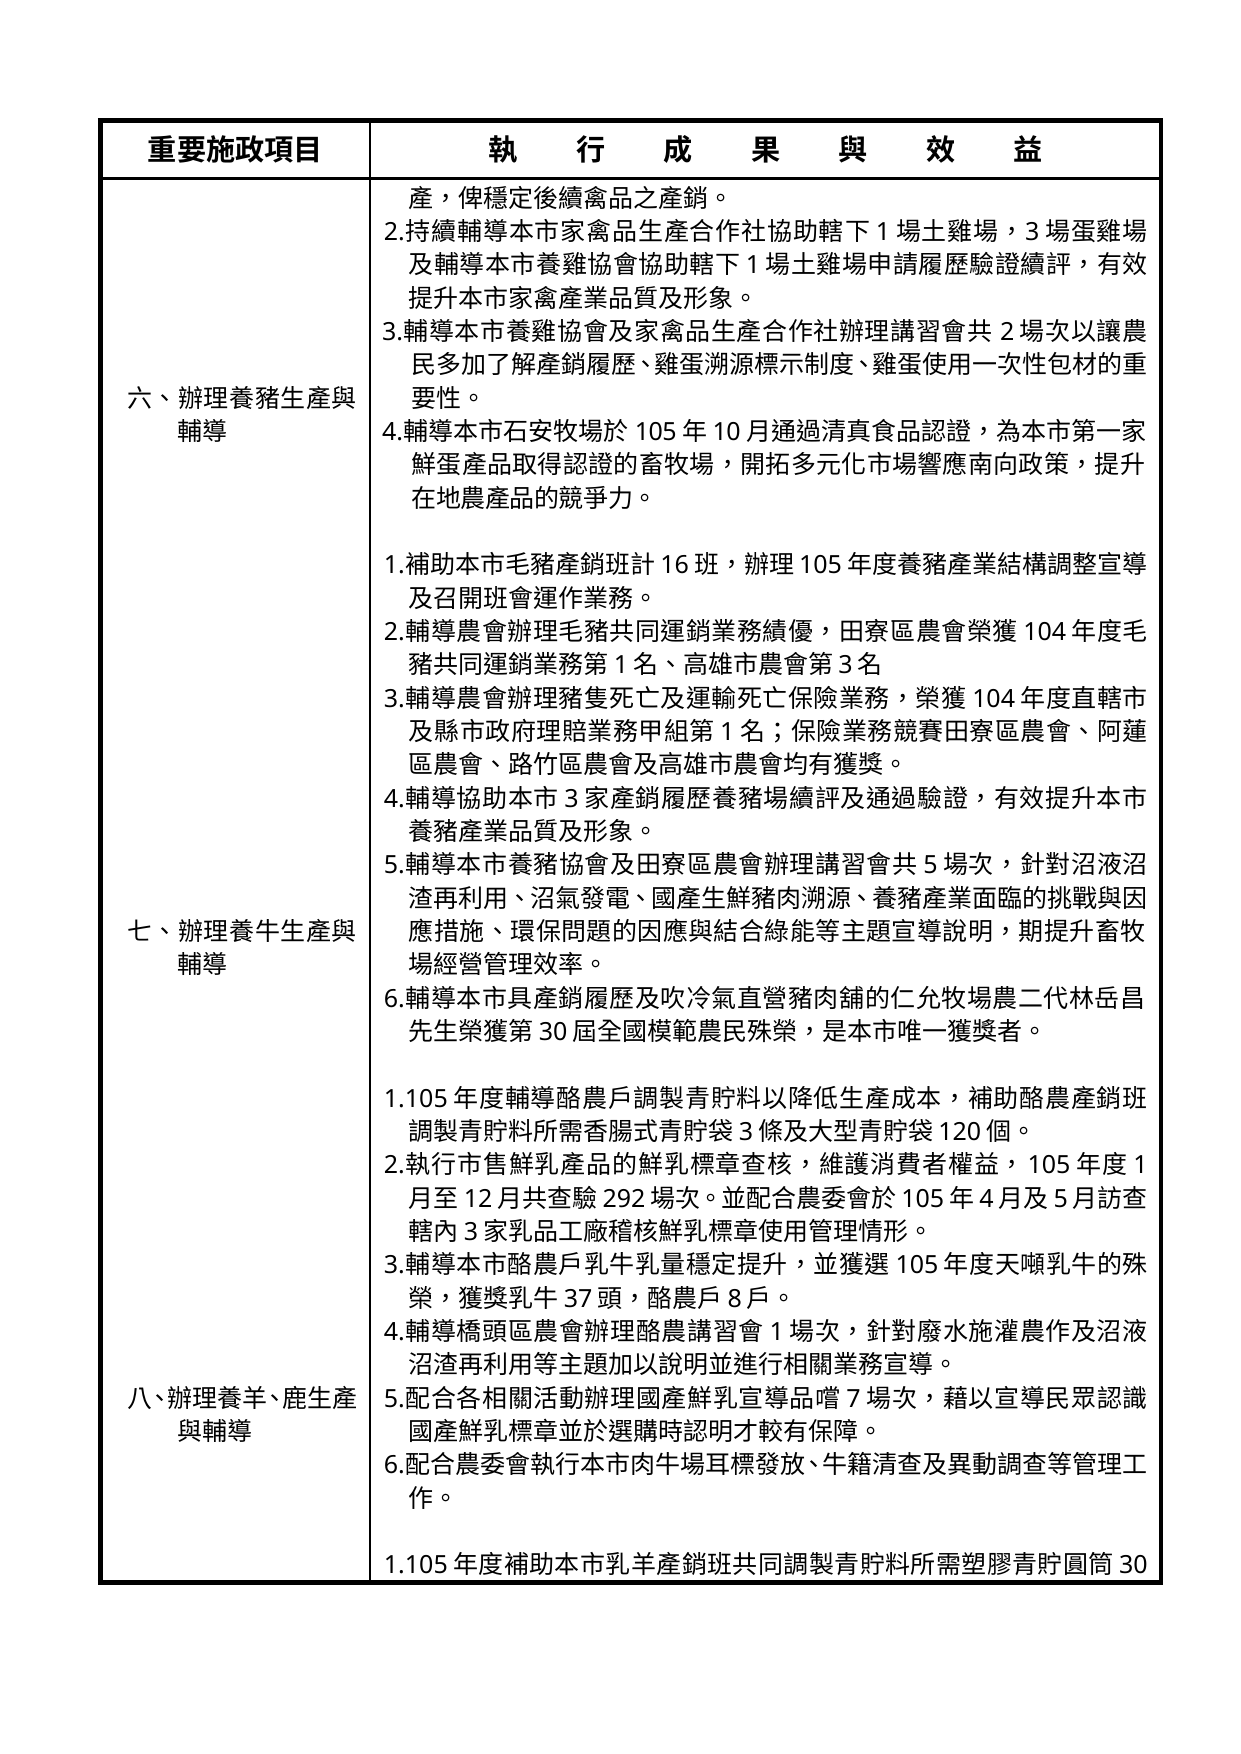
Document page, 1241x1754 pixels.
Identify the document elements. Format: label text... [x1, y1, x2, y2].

table_header 重要施政項目 [103, 123, 369, 177]
table_cell 壹、農產行銷輔導 一、農產運銷 (一)輔導農民團體建立國產水果品牌，實施農產品共同運銷措施，提升運銷效率及市場競爭力。 (二)水果花卉產銷失衡調節業務 (三)農產加工研發建立品牌 (四)建立品牌辦理農產品評鑑 二、開拓農產品行銷通路 貳、農務管理科 一、農業生產管理 二、農地利用管理 參、植物防疫及生態保育 一、植物防疫業務 （一）建構農作物防疫網 (二)推動安全農產品驗證標章 (三)推動健康安全農業 (三)其他 二、生態保育業務 (一)生態維護與管理 (二)辦理珍貴樹木保護 (三)保育類野生動物保育業務 (四)獎勵輔導造林 (五)深水苗圃業務 肆、畜牧行政 一、畜牧場登記與管理 二、養豬頭數調查及畜禽動態調查業務 三、飼料管理與市售畜禽產品標章查核 四、家畜家禽屠宰場輔導與管理 五、辦理家禽生產與輔導 六、辦理養豬生產與輔導 七、辦理養牛生產與輔導 八、辦理養羊、鹿生產與輔導 九、畜牧場污染防治 十、畜產品推廣與輔導 伍、批發市場業務 陸、農村建設與發展 一、推動農村再生，再造富麗農村 二、休閒農業推展 三、農路養護暨改善 柒、農民組織與福利 一、農民組織輔導 (一)健全農會，並強化農會功能 (二)辦理合作事業輔導，強化農業性合作社場功能 (三)積極輔導農業性產銷班運作 二、農民福利及推廣業務 三、提升農業軟實力 四、農業吉祥物高通通行銷推廣 五、高雄農業品牌整合行銷 捌、動物防疫及保護 一、動物疾病檢驗 (一)辦理動物（家畜、家禽與水產動物）疾病之檢驗、鑑定及防疫輔導 二、獸醫行政管理 (一)維護動物用藥品安全及保障合法業者權益 (二)畜產品藥物殘留檢測監控 (三)獸醫師管理 三、動物防疫 (一)偶蹄類動物疫病防治工作 (二)結核病及布氏桿菌病清除工作 (三)建立動物疾病預警機制，持續進行採樣及血清抗體檢測監控 (四)狂犬病防治工作 (五)辦理防疫宣導講習 四、動物保護 (一)動物保護宣導教育活動 (二)動物保護稽查及民眾案件之處理 (三)推動犬貓絕育工作 (四)加強寵物源頭管理 五、動物收容管理 (一)流浪犬(貓)捕捉與處理 (二)流浪犬(貓)認領養 (三)其他 [103, 180, 369, 1580]
table_header 執 行 成 果 與 效 益 [371, 123, 1159, 177]
table_cell 1.輔導轄內農民團體（農會、合作社場）辦理蔬菜、水果共同運銷，供應國內果菜批發市場，提升市場佔有率，推動水果共選共計增加運銷效率，使其達運銷經濟規模降低運銷成本。本市各農民團體105年1-12月水果共同運銷供應量22,905.8公噸，蔬菜共同運銷供應量10,566.7公噸。 2.協助農民團體辦理蔬果共同運銷，除辦理產銷講習及觀摩外，另補助農民團體購置選別、分級設備、輸送設備、包裝設備、預冷設備及加工設備等，以及補助興建GLOBAL GAP集貨包裝廠等，以提高本市農產品共同運銷品質，提高市場拍賣價格，增加農民收益。農業局積極爭取中央補助轄內農民團體運銷之集貨場防蟲圍網、組合式冷藏庫(香蕉催熟設施)、封箱機、加工設備、預冷設備、包裝設備選果機等相關設備，以改善運銷機能強化運銷效率，共向農糧署爭取補助8,284千元。 3.輔導燕巢農會-燕之巢台灣蜜棗、燕之巢芭樂；六龜農會－南果美眉黑鑽石蓮霧；大樹農會-玉荷包禮盒；美濃農會-美濃白玉老蘿蔔；內門農會-羅漢門龍眼蜂蜜等5間農會優質農產品，獲選2017年台灣農漁會百大精品殊榮。 1.甲仙地區農會與六龜區農會辦理「竿採青梅廠農合作」計畫，105年青梅產期間六龜區農會以保證價格每公斤25至27元收購青梅共 39.5公噸，甲仙地區農會配和廠方分級模式以每公斤23元收購86公噸供貨給加工廠，農會辦理廠農合作能有效維持青梅價格，穩定青梅產銷，降低販運商剝削，維護農民收益。 2.為了穩定破布子產銷、提升本市破布子競爭力，透過內門區農會輔導農民改變舊有供貨形式，由產地農民將破布子進行清洗、剝除後之粒裝方式交貨，獎勵參與農民每台斤2元。預計獎勵收購粒裝破布子約200,000台斤(約120,000公斤)，執行期間為公告日起至104年7月20日止，本計畫共獎勵15,488台斤(約9,293公斤)。 3.為獎勵火鶴花外銷，訂定「拓展高雄市火鶴花國外市場輸銷要點」，於105年4月起至11月期間，高雄市自營耕作生產火鶴切花外銷至日本以外之海外市場者，補助火鶴花每支新台幣2元 (1元補助農民包裝集運費，1元協助貿易商國外促銷費用) 。105年度補助支數共189,264支。 輔導內門區農會辦理綜合禮盒與龍眼乾包裝禮盒，外包裝整體規劃設計，改善產品包裝設計，提高加工品價值，作為地方特色伴手禮，建立農會品牌形象，以開拓行銷通路。105年協助本轄內門區、阿蓮區、甲仙地區農會、一鳴生技農園，取得清真食品認證，共計22項產品，並於105年12月7日假高雄市政府鳳山行政中心盛大舉辦「清真食品認證說明會」及「高雄地區清真農漁產品業者教育訓練」，說明清真食品認證的相關資訊，加強業者對產製清真食品相關規定之認知，達到推廣清真食品認證，提升清真食品品質，以提升高雄農產品的競爭力。 辦理「105年高雄市國產龍眼蜂蜜評鑑」，經召開籌備會議、受理報名、採樣封簽、送檢初評、複評等作業，依蜂蜜國家標準(CNS)及評鑑小組嚴格檢驗，計有岡山、阿蓮、田寮、橋頭、大樹、內門、杉林7區養蜂產銷班班員共37人獲獎，特等獎9名，頭等獎28名，成績斐然！105年度獲獎評鑑蜜共20,124瓶(特等獎4,680瓶，頭等獎15,444瓶)，經由通過HACCP及ISO22000國際雙認證之阿蓮區農會食品工廠，進行監督分裝後上市，以高雄市評鑑蜜品牌搭配大崗山龍眼蜂蜜文化節活動行銷。 1.協助那瑪夏區公所辦理「2016那瑪夏水蜜桃千人路跑活動計畫」，於5月21日假那瑪夏國中舉行並提供最甜、最爽口的在地優質水蜜桃供大家品嘗，以建立「南台灣水蜜桃之王」的品牌意象。 2.輔導田寮區農會辦理「2016高雄市大崗山龍眼蜂蜜文化節」活動，由高雄市政府陳菊市長偕同田寮區農會鄭瑞德總幹事揭開序幕，邀請高雄市及全台民眾於105年13、14、20、21日一同感受高雄黃金山蜜的蜂富熱情！今年首度結合高雄農業精靈高通通，製作卡哇伊的高通通蜜蜂獎座，由陳菊市長在開幕式中頒獎給獲獎蜂農。受頒「高通通蜂蜜評鑑得獎獎座」的蜂農們，都迫不及待地將高通通獎盃放在展售攤位上最好的位置上展示，讓高通通襯托出評鑑蜜的濃、純、香。 3.聯合本府原住民事務委員會辦理「高雄原味輕旅行-真愛玉見你‧千人喜愛玉」，於10月15日假台北市花博公園圓山廣場-花海廣場舉辦，現場除了擴大舉辦「千人洗愛玉活動」，並有農特產品展售，吸引人潮駐足品嚐採買原民區的各式農特產品及手工藝品。 4.都會區農特產品行銷工作 設置高雄物產館蓮潭旗艦店、高雄物產館高雄郵局店及高雄物產館台中店，並以高雄物產館蓮潭旗艦店為營運中心、高雄物產館高雄郵局店為配送中心，高雄物產館台中店為外縣市指標通路據點，未來評估台北市、新北市拓展銷售據點之可能性。讓本市農漁產品朝向精緻化、專業化、品牌化行銷模式經營，並運用蓮池潭觀光景點之優勢，打造大高雄優良農產之行銷據點。105年全年度於高雄物產館辦理一系列媒體宣傳行銷活動，加強消費者對物產館印象與對農產品的認同，105年度高雄物產館蓮潭旗艦店、高雄物產館高雄郵局店及高雄物產館台中店累計總體營業額已逾1億元。 105年度高雄物產館各館營業額如下： 5.高雄物產館網路商城及蓮池潭高雄物產館虛實整合服務平台 (1)蓮潭館、郵局、高鐵高雄物產館虛實整合服務平台建置，包含農產品展售服務、智慧型餐飲管理服務、廚藝及DIY教室管理服務、員工資料管理、會員資料管理及會員卡製作。 (2)網路高雄物產館臉書粉絲團維護及管理。 6.推廣高雄在地食材，結合學校及消費者辦理食育計畫 (1)農業局推動在地食材計畫已邁入第5年，105年辦理5場小小廚師料理營，特別邀請本市綠色友善餐廳主廚來教導學童簡單料理（從開胃菜、沙拉、甜點、主食到湯品），讓學童親自從洗切、採買、烹煮到擺盤等一系列學習，更能認識高雄在地食材特性，進而改變飲食習慣。 (2)農業局自100年開始招募本市餐廳業者加入綠色友善餐廳行列，105年度共有46間餐廳通過綠色友善餐廳評鑑。為能行銷綠色友善餐廳品牌，讓更多業者及民眾認識綠色友善餐廳，105年為擴大宣傳效益於高雄巨蛋國際旅展期間，共發行總價30萬元之綠色友善餐廳商品優惠抵用券，面額為新台幣100元/張，1,000元/本，共計300本。在今年度完成高雄綠色友善餐廳電子地圖，網站內容主要為介紹本市綠色友善餐廳，包含所在位置、店家資訊等。 7.推動健康有機農業 有機農糧產品及加工品檢查及檢驗： 為保障有機農糧（加工）產品消費者權益，維護有機農糧（加工） 產品之可信賴度，經年辦理轄內有機農糧（加工）產品市售或田間檢查，105年共抽檢531件有機農糧（加工）產品，涵括農藥殘留檢驗、食品添加物檢驗及產品標示檢查。 8.農產品進軍國際，拓展外銷通路 （1）農產品海外行銷： 105年度果品外銷統計：105年外銷數量統計合計為3,792公噸，以番石榴(1,382公噸)為最大宗，其餘為香蕉 (626公噸)、荔枝(75公噸)、鳳梨(1083公噸)、棗果(85公噸)、蓮霧(351公噸)、木瓜(117公噸)、紅龍果(46公噸)及其它(24公噸)，主要外銷至日本、大陸、香港、新加坡、加拿大、中東等地區。 105年度花卉外銷統計：1-12月外銷花卉量共計2,500,000枝火鶴花，主要外銷國為日本、大陸及香港。 於2月赴中東杜拜、阿曼及巴林舉行高雄農產品拓銷，二度遠征中東市場，邀集中東當地買主與媒體朋友，一起到活動會場品嚐來自台灣高雄的頂級水果。於巴林首都麥納瑪之高檔阿拉伯超市Al Jazira及家樂福、阿曼首都馬斯開特的家樂福及杜拜批發市場舉行試吃行銷，不僅讓每位來採買的消費者及買家吃到來自高雄的蜜棗、芭樂以及紅龍果，高雄水果的美味多汁讓品嚐的中東民眾讚不絕口，個個豎起大拇指說讚。高雄番石榴採船運將以貨櫃方式進入杜拜果菜批發市場，巴林市場則以空運方式穩定供貨。本次拓銷活動將高雄首選農產品打入頂級物流市場，深受當地喜愛，成功建立起雙邊貿易平台。 7月29日至8月7日赴加拿大辦理農產品拓銷活動，持續於去年合作超市Fresh Street Market、IGA 辦理農產品試吃，另本年度開拓之合作超市-Foody World鋪貨及辦理農產品試吃品嚐。又本市「高雄首選」精品首次於多倫多超市鋪貨(Foody Mart及Perfect Supermarket)，拓銷品項有番石榴、金煌芒果及紅龍果，其中金煌芒果和紅龍果以空運至加拿大。 105年適逢高雄市與韓國釜山市締結姊妹市50週年，由陳 菊市長率領市府各單位，包括秘書處、教育局、觀光局、海洋局、經發局及農業局等人員，籌組高雄市政府代表團，於本(2016)年10月30日至11月2日赴釜山舉辦「高雄與釜山半世紀姊妹市紀念活動」，與釜山各界交流城市發展的經驗與願景。此外，並於11月1日舉辦「高雄釜山50+─農漁觀光物產暨會展推廣會」，聯合高雄市政府海洋局、觀光局、經發局及農業局等單位，與釜山產業界人士交流，行銷推廣高雄的人文、物產、觀光及會展等產業。 （2）國際食品展業務 2016年東京國際食品展：於3月8-11日前往日本東京幕張參加東京國際食品展，共承租8個攤位，率領保證責任高雄市家緣農產品生產合作社(桑葚製品)、一鳴生技農園(神秘果製品)、福記冷凍食品(股)公司(鐵蛋、滷味)、高雄市那瑪夏區茶產銷班第一班青山茶業（八功夫紅茶、熟香金萱茶）、高雄市農會（舊北蕉香蕉、台農17號金鑽鳳梨）、允偉興業股份有限公司（冷凍鯛魚片、冷凍鱸魚片）等6家廠商，現場訂單約新台幣3,000萬元，後續訂單約8,000萬元。 2016年新加坡國際食品展: 於4月12日至4月15日參加展覽，農業局邀請型農、農民團體及友善企業－一鳴生技農園(神秘果系列商品)、福記冷凍食品股份有限公司(蛋加工品)、保證責任高雄市大樹區蜂產品運銷合作社(蜂蜜產品)共同組團”高雄物產館”，4日現場洽談金額約 1,600萬元，後續效益達4,000萬元。 2016年上海國際食品展：2016年上海國際食品展：自2011年起共4年參加「上海秋季國際食品展」逐年累積中國大陸各地貿易商、經銷商等對本市「高雄首選」精品品牌形象的認同。惟囿於前開食品展辦理時間為每年11月上旬，觀展之專業買主僅限於農曆年節或當年度的採購，鑑於中國大陸華北地區因氣候及風土條件條件異於高雄市，高雄市生產之熱帶水果及其加工品需求量大，前景具優勢，爰此，為有效擴大參展效益，2015年首次報名參加「第16屆中國國際食品飲料展（SIAL China 2015）」，期以開拓中國大陸潛在市場。 高雄市政府農業局率領轄內7家農民團體企業代表，前往上海新國際博覽中心，參加105年5月5日至5月7日為期3天的亞洲最大創新食品展－第17屆中國國際食品飲料展，共承租8個攤位。本屆參展成果豐碩，廣獲國際買家及大陸上海地區的熱烈洽詢，預估現場接單超過4000萬元，後續商機效益上看6、7000萬元，預估較去年成長1倍，再一次成功的將高雄首選的優質農特產品行銷國際。 2016台北國際食品展覽會：為開拓農特產品行銷通路，向 外貿協會承租20個攤位，於6月22-26日假南港展覽館舉辦，農業局率本市農民團體及在地友善企業等計18家參展，共同行銷推廣本市農特產，參展產品除本市代表性水果有鳳梨、珍珠芭樂、木瓜、火龍果等，還有其他相關農特產加工品，如美濃147米、甲仙梅製品、永安花生、大崗山龍眼蜂蜜、大寮紅豆系列產品、內門龍鳳酥、田寮鹹豬肉、鳳梨酥各類果汁、各類果醋及各類果乾等，產品內容相當豐富。參展產品頗受廠商與買家歡迎，創造接單效益約1,805萬元 2016年高雄國際食品展：於10月27-30日假高雄展覽館舉行，農業局承租20攤位，邀集本市187家農民團體及友善企業，共同行銷本市農特產及加工品，參展產品除本市代表性水果鳳梨、火龍果等農產品外，另有相關農特產加工品，如美濃147米、甲仙梅製品、大崗山龍眼蜂蜜、大寮紅豆系列產品、內門龍鳳酥、田寮鹹豬肉、大樹金鑽鳳梨冰棒、阿蓮蜜棗乾、各類果乾、各類芽菜、玉荷包香腸、那瑪夏區青山茶葉及咖啡飲品等，以及今年新參展之加州果菜運銷合作社之有機及履歷蔬果，參展項目豐富多元，吸引眾多國內外買家，創造接單效益約1,507萬元。 1.調整耕作制度活化農地計畫 為配合農糧署活化休耕農地利用，除加強輔導農民契作具進口替代之穀類及雜糧等作物，並規劃適合本市具競爭力的短期農作物地區性特產計48項。本市105年休耕地活化種植地區性特產及轉契作面積達2,820公頃。 2.活化農地景觀作物專區計畫 配合農曆春節於美濃區、杉林區、六龜區規劃冬裡作花海55公頃，另規劃橋頭區2期作景觀作物專區14公頃，有效帶動觀光人潮、增加地方休閒產業及農產品行銷收益。 3.有機農糧產品田間抽檢業務 105年度共完成田間抽檢34件，有效落實有機農業生產源頭管理。 4.農作物污染監測管制及損害查處業務 105年度共辦理農作物抽檢計31件，維護農產品生產安全與消費者食安權益。 5.辦理鳳梨加工契作獎勵計畫 協助農民開拓新型態契作行銷方式，積極與本市在地知名食品商洽談契作事宜，105年底契作達263公噸，有效穩定農民收益。 6.推動優良農地整合加值利用計畫 為維護優良農地資源，發展優勢產業，輔導美濃區農會成立雜糧及蔬菜農產業專區1,400公頃、輔導燕巢農會成立棗及番石榴農產業專區103公頃，藉由建立農業經營專區成為核心產業的安全生產基地，擴大經營規模及調整人力結構，跨領域整合創造產業與品牌行銷的加值效益。 7.輔導美濃區農會辦理2016美濃好豆季產銷調節計畫 辦理好豆產業文化產銷調節計畫，讓民眾及企業採毛豆體驗活動，透過股東會認股方式，吸引近萬名遊客參加，不僅將好豆打造為美濃裡作特產，也活絡旗美地區的觀光產業。 8.配合杉林區瓜瓜節辦理收瓜杉林饗樂趣農事體驗計畫 輔導杉林區農會辦理一日農夫農事體驗計畫，共辦理3場次，以瓜瓜節為活動主軸，結合永齡有機農場、真福山等知名地景，帶動在地農村休閒觀光產業，提升農業整體產值。 9.舉辦105年「金鑽鳳梨、玉荷包荔枝品質及果園評鑑」競賽 為建立農民友善栽培管理的觀念，由各區農會推薦參賽，金鑽鳳梨40組及玉荷包荔枝40組共計80組報名參加，藉競賽方式將高雄市優質金鑽鳳梨、玉荷包荔枝推廣給消費者，以創造市場品牌口碑，穩定農民收益，並讓消費者能更加「健康、安全、安心」，達到消費者、生產者及環境永續三贏的目標。 10.輔導大寮區農會參加105年全國名米產地冠軍賽 105年全國名米產地冠軍賽結合品種與產地的概念，在經過激烈的鄉鎮級初賽、全國決賽，最後大寮區農會由全國14縣市、56個鄉鎮、63個隊伍中脫穎而出，以香米組「高雄147號」及非香米組「高雄145號」榮獲冠軍，再度為高雄生產的優質米掛上金招牌。 11.輔導辦理美濃橙蜜香番茄行銷推廣計畫 (1)透過評鑑競賽建立橙蜜香番茄品質分類及標準，鼓勵農友用心種植，增進消費者信心，擴大橙蜜香番茄知名度，塑造在地番茄品牌。 (2)橙蜜香多元行銷計畫結合美濃農村冬季裡作農產多樣性，搭配景觀作物花海，以帶動地方農產業觀光人潮。 12.輔導成立中崎有機農業專區及永齡杉林有機農業園區 為加速本市有機農業發展，輔導成立有機農業專區，於橋頭設置「中崎有機農業專區」面積31.65公頃、美濃及杉林設置「有機示範專區」面積25.84公頃，並輔導成立「永齡杉林有機農業園區」面積54.63公頃，合計112.12公頃，藉由有機作物栽培，生產高品質、安全之蔬果，建立安全農業城市。 13.農業天然災害查報及救助業務 (1)105年1月霪雨農業天然災害現金救助，全市共計核定救助1,313戶，救助面積749公頃，救助金額17,965,801元。 (2)105年1月寒流農業天然災害現金救助，全市共計核定救助2,278戶，救助面積1,375公頃，救助金額66,436,308元。 (3)105年1月及3月雨害(遲發性)農業天然災害現金救助，全市共計核定救助5,629戶，救助面積2,367公頃，救助金額207,800,916元。 (4)105年3月至4月雨害(遲發性)農業天然災害現金救助，全市共計核定救助50戶，救助面積12公頃，救助金額878,482元。 (5)105年尼伯特颱風農業天然災害現金救助，全市共計核定救助3,812戶，救助面積2,264公頃，救助金額124,029,601元。 (6)105年梅姬颱風及9月風災雨害農業天然災害現金救助，全市共計核定救助11,343戶，救助面積6,116公頃，救助金額348,524,765元。 14.農情調查計畫 (1)105年農情業務，全年1、5、9月共三期作共調查4,360項次農作物之種植面積；並於1、4、7、9、12月調查各項農作物產量。 (2)105年每月辦理農作物生產預測，完成香蕉等359項次農作物產量預測。 (3)105年獲得農委會評鑑「104年直轄市及各縣市農情報告工作成績第三名」。 1.105年度辦理農業用地作農業設施容許使用之審查及核定計229件。 2.105年度辦理農地變更使用之審查及核定，共計辦理77件。 3.105年度申請農地興建農舍資格審查，共計辦理20件。 4.105年度辦理農業用地免徵遺產稅或贈與稅需5年列管維持農用查核共計100件。 5.105年度辦理農地非農業使用查處：340件。 6.105年度辦理農業用地作農業使用證明之審查及核定，共計辦理2,559筆。 7.106年獲得農委會評鑑「105年度農地利用及管理業務評鑑」甲組特優。 1.農作物病蟲害防疫與監測工作: (1)辦理全市水稻病蟲害及水稻稻種消毒防治工作。包括稻熱病、白葉枯病、飛蝨類、福壽螺…等病蟲害防治，105年度合計執行1,200公頃。 (2)辦理全市重要果樹及蔬菜類作物有害生物整合性防疫與監測工作。包括印度棗、蓮霧、荔枝、芒果、番石榴、香蕉、葉菜類、瓜果類等病蟲害防治工作，105年度執行計1,433公頃，並辦理果實蠅共同防治工作，於重點果樹栽培區實施，全年共發放8,300瓶誘殺劑提供防治藥劑供農民使用，並於公共地懸掛藥劑辦理區域性防治，辦理面積計5,645公頃。 (3)平腹小蜂防治荔枝椿象：荔枝椿象為外來新興害蟲，由於荔枝椿象危害荔枝及龍眼產量及品質甚鉅，嚴重時可能造成絕收。因此105年度委託國立屏東科技大學飼養荔枝椿象之天敵－平腹小蜂，並釋放32,000隻平腹小蜂在本市橋頭區及阿蓮區，同時進行荔枝椿象的分布與族群密度監測及調查，評估平腹小蜂的防治成效。 2.推動105年高雄市菜豆(四季豆)技術服務團暨植物醫生培訓計畫:本案由國立嘉義大學承攬，由嘉義大學植物醫學系郭章信副教授主持，結合行政院農業委員會農業試驗所、國立屏東科技大學等農業專家，團隊成員包含植物病蟲害、土壤肥料及評估產銷效益等專家共同組成。技術服務團給予農民專業技術指導，以加強田間栽培管理技術，減少農藥使用量，除降低生產成本外，同時提供消費者安全健康之農產品。 3.辦理野鼠防除工作，105年使用13,070公斤老鼠藥，防除面積27,121公頃。 1.吉園圃安全蔬果標章輔導與推動:輔導本市179個產銷班，面積2,053公頃，申請取得吉園圃安全蔬果標章。 2.產銷履歷驗證標章輔導與推動:執行面積1,327公頃，農戶數782戶。主要農作物為玉荷包、紅豆、木瓜、鳳梨…等。 1.辦理農藥管理與品質管制工作:因應農藥管理法第26條規定修正，完成農藥販賣業執照展延，目前本市農藥販賣業者共184家，舉辦農藥販賣業者複訓講習2場次，抽驗市售農藥76件，並查驗其成分及品質，針對偽劣農藥進行取締查核工作，以維護消費者權益及健康。 2.安全蔬果田間農藥抽檢及管制工作:全年辦理一般蔬菜、水果農藥殘留抽測及管制工作抽樣1,655件，並協助辦理農民安全用藥教育達57場次3,977人，不合格者辦理追蹤教育及產品管制。 本府農業局與海洋局共同合作，以「從產地到餐桌的安全美味」為主題，參加「104年獎勵地方政府強化食品安全管理方案試辦計畫」-拔尖典範-源頭及產製流通業務組，自104年8月至105年4月期間歷經書面及實地評比，經評定為特優獎，並且獲得650萬元獎勵金。 1.生物多樣性永續利用及推廣工作: （1）「茂林區紫蝶谷生物多樣性保育計畫」：僱用當地居民進行紫斑蝶棲地環境清潔整理及巡護，辦理「2016-2017雙年賞蝶活動」計80,000人次參加，宣導23場次/10,000人次參與，生態導覽解說員培訓課程30人，棲息地紫蝶數量約150,000隻。 （2）「黑面琵鷺與鳳山丘陵過境猛禽調查及斑馬鳩等外來鳥調查暨移除計畫」： ①黑面琵鷺調查：茄萣濕地及永安濕地黑面琵鷺數量調查結果，以1-3月數量最多，約538隻。 ②鳳山丘陵猛禽調查：記錄10種猛禽，總數量為8,562隻次，以灰面鵟鷹最多，赤腹鷹次之。 ③斑馬鳩移除：計移除斑馬鳩15隻，衛武營園區裡的族群量有下降的跡象。 草鴞校園宣導活動：完成14場校園推廣，參與師生人數合計1,295人。 （3）「外來種兩棲類移除及調查計畫」：大樹區舊鐵橋人工濕地等地兩棲類調查，計記錄5科8種，以亞洲錦蛙最多，並無發現斑腿樹蛙。移除亞洲錦蛙39隻。辦理研習活動3場共計78人次參加。 （4）「高雄都會區外來綠鬣蜥(Iguana iguana)族群現況調查與經營管理策略計畫」：進行鳥松區、仁武、大寮、鳳山等地移除，計181隻，與本府自行捕獲綠鬣蜥63隻，共計244隻。 （5）生物多樣性保育教育宣導及研習：計宣導3場，研習4場，計5,240人次。 2.小花蔓澤蘭防治計畫： （1）「外來種入侵植物防治-大社觀音山小花蔓澤蘭防治計畫」：移除觀音山小花蔓澤蘭面積4公頃，辦理教育研習1場，參與人數約60人。 （2）「外來種入侵植物防治-林園區小花蔓澤蘭移除計畫」：移除林園區清水巖、駱駝山小花蔓澤蘭面積8公頃，700公斤；舉辦汕尾、坪頂、荖濃、金潭等國小宣導活動，師生共50班，計1,500人；另辦理講座1場:林園圖書館生態營，演講小花蔓澤蘭認識與防治。 （3）「外來種入侵植物防治-小崗山小花蔓澤蘭移除計畫」：移除小崗山小花蔓澤蘭面積4公頃。 （4）「外來種入侵植物防治-旗山區中寮社區小花蔓澤蘭防治計畫」：辦理行前講習1場，移除旗山區小花蔓澤蘭面積4公頃。 （5）「外來種入侵植物防治-大樹區統嶺社區小花蔓澤蘭防治計畫」：移除大樹區小花蔓澤蘭面積3.3公頃、辦理室內演講1 場及小花蔓澤蘭移除工作勤前講習1 場。 （6）「外來種入侵植物防治-烏山頂泥火山小花蔓澤蘭移除計畫」：移除烏山頂泥火山內小花蔓澤蘭面積4.89公頃、辦理移除工作勤前講習1場及防治宣導講座1場，共計45人參加。 （7）「外來種入侵植物防治-大樹區龍目社區小花蔓澤蘭防治計畫」：移除龍目社區生態步道小花蔓澤蘭面積3公頃及辦理移除工作勤前講習1場。 2.高雄市國家重要濕地保育計畫 (1) 執行「楠梓仙溪野生動物保護區及其周邊濕地重要資源昆蟲普查及其棲地保育規畫」。 (2)為保護楠梓仙溪野生動物保護區河川生態資源，為杜絕楠梓仙溪非法電毒魚，委託那瑪夏區公所遴選優秀的巡溪人員負責該村段溪流的保育工加強巡邏及取締楠梓仙溪的非法垂釣行為，105年僱工巡護150人次。 (3)辦理「高雄市那瑪夏區楠梓仙溪野生動物保護區保育計畫」草案公聽會並提報行政院農業委員會林務局。 (4)召開「楠梓仙溪(國家級)重要濕地保育利用計畫」草案機關協調會。 3.自然保留區之經營、維護、管理： (1)辦理烏山頂泥火山保留區地景自然保留區保育工作管理計畫，僱工2名執行下列事項，於保留區入口處受理未事先申請入園民眾之申請，105年度進入保留區人數約56,709人；現場發放解說摺頁，加強保育宣導；即時勸導入園民眾之違規行為；每週進行乙次保留區域之清潔工作。 (2)105年與燕巢區援剿人文協會合作執行「烏山頂泥火山地景自然保留區假日駐點解說服務及解說員訓練計畫」，辦理期間每週六、日及國定假日進行導覽解說，於現場免費為進入烏山頂泥火山參訪民眾教育解說及巡護工作。105年辦理解說員進階培訓計21小時。 (3)與國立高雄師範大學合作辦理「烏山頂泥火山地景自然保留區地形變遷調查計畫」。 (4)委託國立中山大學辦理「烏山頂泥火山地景自然保留區生物資源調查計畫」。 1.依「高雄市珍貴樹木保護自治條例」列管之樹木計605株(含原高雄市529株、高雄縣76株)，並執行老樹生長環境改善、修剪、病蟲害防治計50株。 2.褐根病防治處理：辦理本市鳳山國小、佛公國小、獅湖國小、後勁國中、鳳西國中、旗津國小、二苓國小、吉東國小、三民國中褐根病防治1,345.21平方公尺。 3.辦理1場褐根病技術研習及教育宣導，計50人參加。 4.老樹志工培訓活動2場次，參訓人數約96人次。老樹巡禮活動2場，計160人次。 5.完成解說立牌4面、解說標示牌4面，計8面。 1.聯合執行小組執行查核取締，移送法辦7件，共11人；保育類野生動物登記飼養查核9家217隻；保育類野生動物產製品本市登記有案象牙1,677支、虎製品81件、犀牛角180,034公克，產製品查核異動27家64支；處理野生動物緊急救傷20種39隻；有效處理臺灣獼猴危害農作物10件，驅趕脫序獼猴案件約180件。 2.捕捉騷擾民宅之行為脫序獼猴9隻，且不定期巡查取締柴山周邊社區餵食獼猴之行為。 3.野生動物繁殖能力查證共計10場。 4.委託本府觀光局壽山動物園野生動物收容中心進行野生動物保育類野生動物急救站營運計劃：共完成棄養無主及法院查緝沒入之野生動物收容照顧共約35種96隻；野生動物急救傷共約34種108隻；完成野生動物野放共約15種31隻。 5.與屏東科技大學合作辦理「高雄都會區滋擾性蛇類的時空分佈特性與處理計畫：處理各消防隊捕獲滋擾性蛇類371隻，包含眼鏡蛇182隻、雨傘節72隻、赤尾青竹絲49隻、黑眉錦蛇31隻、龜殼花27隻及鎖鍊蛇6隻。 6.與台灣黑熊保育協會合作辦理「熊愛台灣-高雄黑熊保育志工培訓與校園巡迴講座」： (1)黑熊保育志工及保育大使培訓課程：課程計24小時，約44人參與。 (2)校園巡迴講座：於26個單位辦理保育講座40場，參加人次5,627人。 推動之造林面積：全民造林計畫249.32公頃；獎勵輔導造林計畫面積62.39公頃；平地造林計畫面積24.09公頃。 1.本苗圃以培撫育造林苗木為主，推廣本市造林業務，1月至12月總計提供機關團體、個人苗木數量約64,992株。 2.105年辦理「2016高雄市植樹生態宣導活動」：3/12結合37個區公所辦理小樹苗贈送活動，總計發放22,200株；同日與台灣中油股份有限公司合作辦理「中油70減碳新森活」活動，於高雄市林園區港埔海岸濕地公園種植700株樹苗；3-6月在本市20所小學辦理校園植樹教育巡迴宣導，並發放小樹苗2,000株。 為落實「畜牧法」有關畜牧場（含飼養場）登記管理之規定事項，強化畜牧場登記管理制度，105年度辦理項目如下： 1.申請行政院農業委員會補助經費計250,000元整。 2.輔導牧場完成登記之畜牧場場數為1,135場。 3.辦理畜禽飼養登記，已完成登記之飼養場場數為131場。 4.不定期稽查畜牧場是否有違法飼養之情事、畜牧場變更、畜牧場停業、歇業、復業、獸醫人員聘置情形、斃死畜禽處理方式，以維護畜禽產銷均衡及合法業者權益，截至105年12月31日止共稽查達1,229場次，完成變更登記20場。 1.辦理畜牧農情調查，掌握本市畜禽分布、經營概況、生產結構等變化情形，藉供釐訂生產計畫，調節產銷，促進禽產業發展等有關農業政策及學術研究之參考；分別於1、4、7、10月上旬辦理畜禽飼養戶數及在養頭數調查，另於5月底及11月底辦理養豬頭數調查。 2.依據最新一次調查結果，本市計飼養豬隻29萬2千隻、乳牛6,153頭、肉牛1,162頭、羊17,915頭、鹿1,260頭、雞隻566萬隻、鴨隻26萬1千隻、鵝隻3萬5千隻。 1.為維護飼料安全，1月至12月抽驗反芻獸飼料檢驗肉骨粉含量12件、抽驗商用飼料檢驗黃麴毒素30件、抽驗原料玉米檢驗黃麴毒素4件、商用飼料檢驗一般藥物卡巴得等40件、磺胺劑28件、農藥5件、重金屬43件、受體素30件、抽驗魚粉等高蛋白質動物性飼料檢驗三聚氰胺6件、抽驗飼料用油6件。 2.105年1至12月辦理市售CAS、有機及產銷履歷畜禽產品標章檢查66場次，檢查件數660件。 3.105年10至12月辦理學校午餐畜產食材查核與抽驗工作，至本市37間學校進行營養午餐畜產食材抽樣，送驗件數74件。 4.辦理本市通過產銷履歷驗證之家畜經營業者行政檢查業務，計養豬場3場、鮮乳工廠1場及豬肉屠宰分切場1場完成檢查工作。 1.為維護國人肉品屠宰衛生，遏止違法屠宰行為，須賡續查核屠宰場良好屠宰衛生作業及執行違法屠宰行為查緝，105年度獲行政院農業委員會動植物防疫檢疫局補助經費計260,000元整。 2.本市違法屠宰行為查緝小組稽查本市列管地點156場次，並與行政院農業委員會防檢局聯合查獲家禽違法屠宰案件4件，裁處罰鍰16萬元。另受理民眾檢舉並不定期前往各可疑處所巡查是否有違法屠宰行為並進行查處。 3.輔導協助本市家畜禽屠宰場辦理屠宰場變更登記，改善屠宰場衛生設備升級，提升肉品品質。 4.進行家畜禽合法屠宰及肉品屠宰衛生合格標誌宣導。 5.農委會動植物防疫檢疫局105年度函示本府辦理違法屠宰查緝業務人員倍極辛勞，建請有功人員從優獎勵。 1.配合本市養雞協會及家禽品生產合作社會(社)員大會進行相關業務宣導，並請家禽畜牧場落實年度生產目標，依消費需求趨勢調節生產，俾穩定後續禽品之產銷。 2.持續輔導本市家禽品生產合作社協助轄下1場土雞場，3場蛋雞場及輔導本市養雞協會協助轄下1場土雞場申請履歷驗證續評，有效提升本市家禽產業品質及形象。 3.輔導本市養雞協會及家禽品生產合作社辦理講習會共2場次以讓農民多加了解產銷履歷、雞蛋溯源標示制度、雞蛋使用一次性包材的重要性。 4.輔導本市石安牧場於105年10月通過清真食品認證，為本市第一家鮮蛋產品取得認證的畜牧場，開拓多元化市場響應南向政策，提升在地農產品的競爭力。 1.補助本市毛豬產銷班計16班，辦理105年度養豬產業結構調整宣導及召開班會運作業務。 2.輔導農會辦理毛豬共同運銷業務績優，田寮區農會榮獲104年度毛豬共同運銷業務第1名、高雄市農會第3名 3.輔導農會辦理豬隻死亡及運輸死亡保險業務，榮獲104年度直轄市及縣市政府理賠業務甲組第1名；保險業務競賽田寮區農會、阿蓮區農會、路竹區農會及高雄市農會均有獲獎。 4.輔導協助本市3家產銷履歷養豬場續評及通過驗證，有效提升本市養豬產業品質及形象。 5.輔導本市養豬協會及田寮區農會辦理講習會共5場次，針對沼液沼渣再利用、沼氣發電、國產生鮮豬肉溯源、養豬產業面臨的挑戰與因應措施、環保問題的因應與結合綠能等主題宣導說明，期提升畜牧場經營管理效率。 6.輔導本市具產銷履歷及吹冷氣直營豬肉舖的仁允牧場農二代林岳昌先生榮獲第30屆全國模範農民殊榮，是本市唯一獲獎者。 1.105年度輔導酪農戶調製青貯料以降低生產成本，補助酪農產銷班調製青貯料所需香腸式青貯袋3條及大型青貯袋120個。 2.執行市售鮮乳產品的鮮乳標章查核，維護消費者權益，105年度1月至12月共查驗292場次。並配合農委會於105年4月及5月訪查轄內3家乳品工廠稽核鮮乳標章使用管理情形。 3.輔導本市酪農戶乳牛乳量穩定提升，並獲選105年度天噸乳牛的殊榮，獲獎乳牛37頭，酪農戶8戶。 4.輔導橋頭區農會辦理酪農講習會1場次，針對廢水施灌農作及沼液沼渣再利用等主題加以說明並進行相關業務宣導。 5.配合各相關活動辦理國產鮮乳宣導品嚐7場次，藉以宣導民眾認識國產鮮乳標章並於選購時認明才較有保障。 6.配合農委會執行本市肉牛場耳標發放、牛籍清查及異動調查等管理工作。 1.105年度補助本市乳羊產銷班共同調製青貯料所需塑膠青貯圓筒30個，在夏季共同青貯，以供冬季使用。 2.羊隻產銷班共同運銷持續辦理中，另輔導本市乳羊產銷班參加展售活動推廣在地優質乳品。 3.輔導本市田寮區農會辦理本市養羊產銷班專業教育研習3場次，以加強產銷班業務運作，推動羊隻生產追溯制度建立，增進畜牧場經營管理專業知能。 4.於3-5月間產茸季節協助本市養鹿協會發布新聞稿宣傳本市優良鹿場，獲平面媒體報導，成功提升本市養鹿產業知名度，促進鹿茸產品銷售；並協助其刊播宣傳短片，拓展鹿茸產品通路提升銷售量。 5.輔導本市養鹿協會辦理講習會1場次，讓鹿農了解鹿產品產地證明與生產管理及鹿茸加工產品多元應用相關資訊。另參加105年鹿產茸重量比賽，本市獲頒輔導單位鹿榮獎，獲獎水鹿16頭，養鹿戶9戶。 6.本市養鹿協會辦理105年度「台灣水鹿鹿茸比賽」，農業局特製發獎狀15紙，以肯定獲獎鹿農的努力及鼓勵養鹿戶提昇生產性能。 1.加強畜牧污染防治，並推動畜牧場源頭減廢，落實節能、節水及減碳，以建立畜牧場新形象及建立永續經營之生態環境。105年度獲農委會補助經費計6,574,000元整。 2.本市辦理「強化畜牧場污泥清理再利用」、「減少畜牧廢水排放量因應水污費徵收衝擊」、「加強畜牧場節能及沼氣利用」及「農村社區源頭減廢及資源利用」4項計畫補助9場畜牧場購置第二次固液分離機、13場畜牧場紅泥膠皮更新、5場抽污泥馬達、2場雨廢水分離系統、2場畜牧場沼氣利用設施、1場養豬場廢水循環再利用設施、4場畜牧場省電燈具更換、1場畜牧場風扇系統加裝變頻器、8場除臭噴霧設施、2場養豬場飲用水節水系統、11場畜牧場高壓清洗設備、2場養豬設置沼氣發電系統及10畜牧場購置除臭生物製劑。另本市與富立業環境工程顧問公司及中山大學環工系周明顯教授合作輔導本市畜牧場改善臭味及廢水處理設施與運作，共62場。 1.建立品牌推動安全及在地特色畜禽品： (1)媒合在地品牌產銷履歷喜哈蛋，於本市百貨公司超市上架銷售，提升品牌形象，並增加消費者選購在地安全蛋品的管道。 (2)輔導田寮區農會月之鄉系列豬肉產品及玉荷包香腸產品參加2016台北及高雄國際食品，藉由參與展場行銷提升品牌形象及曝光度。 (3)輔導高雄萬步雞以有機農場特色產品之一的方式宣傳行銷，於假日至本市有機市集搭配農場有機蔬果展售，藉以分享友善大地經營理念及推廣產品。 (4)持續媒合本市品牌畜禽品與綠色友善餐廳等業者合作，並至餐廳介紹在地品牌土雞、雞蛋及豬肉等安全食材加強推廣。 (5)協助本市品牌畜產食材與農村體驗活動社區風味餐料理結合入菜，至12月底共配合大樹、六龜、旗山區、田寮、內門等社區一日農夫活動辦理推廣品嘗7場次，搭配產品DM及特色食譜介紹宣傳，提升產品知名度拓展客源。 2.輔導高雄首選及各優質畜禽品推廣行銷： (1)因應食安訴求並藉畜產品具有搭配年節應景採購之消費特性，結合高雄物產館蓮潭旗艦店於春節前檔期辦理為期4週的高雄首選畜產品年節行銷推廣活動，規劃優質畜產任意購好康嚐鮮雙享送方案，藉以帶動買氣。 (2)辦理高雄首選產銷履歷禽肉蛋品廚藝競賽體驗推廣活動1場次，藉烹飪料理實作及民眾互動歡愉氛圍，透過現場介紹強化對高雄首選品牌產品(享樂雞、喜哈蛋等)印象，進而認同及支持本市在地安全禽品。 (3)辦理農樂趣味教室羊奶饅頭DIY活動1場次，藉由現場餵食小羊體驗及DIY操作互動，讓民眾認識優質在地鮮羊乳及其多元形象。 (4)辦理高雄好畜多-高雄市特色品牌畜產品產業推廣行銷活動2場次，融合產業主題、展示教育、體驗互動、宣導品嚐、產品展銷，於8月及12月中假阿蓮區及橋頭區舉辦，產業體驗互動區均獲民眾熱烈迴響。 (5)辦理高雄首選畜產品整合行銷活動1場次，假高雄物產館蓮潭旗艦店廣場舉辦，搭配聖誕節慶，結合畜產料理秀及廚藝教學與畜產品DIY，互動體驗現場歡樂反應佳，並宣傳春節預購及滿額送銷售方案，提升館內及年節畜產品買氣。 (6)於105年底以報紙廣告宣傳本市高雄首選畜禽產品，提升民眾對高雄在地優質安全畜禽產品的認識，並拓展本市畜禽產品之市場。 (7)設計製作本市特色畜禽品推廣食譜A4月曆文宣品，藉以宣導認識產銷履歷及本市品牌產品，提供生鮮畜禽品多樣化料理方式資訊，結合實用功能性提高行銷推廣成效。 (8)拍攝高雄好畜產宣傳影片，介紹本市產銷履歷養豬場飼養管理過程及本市在地品牌安全肉品，讓民眾認識了解藉以宣導推廣。 (9)設計製作冷藏(凍)畜禽產品用禮盒包裝保冷袋，藉畜產品具年節消費特性搭配推廣以提升在地品牌特色畜禽品形象及增加識別度。 (10)105年至12月底配合各相關活動辦理宣導推廣及輔導本市家禽品生產合作社、田寮區農會、養豬協會等辦理產銷履歷及品牌畜禽產品推廣展銷與DIY體驗活動共計35場次。 1.輔導轄下13處農產批發市場(果菜6處、肉品4處、家禽2處、花卉1處)依籌設計畫及產銷需求，辦理批發交易工作。 2.果菜市場業務輔導：輔導果菜批發市場果菜供銷並督促高雄、鳳山、岡山、大社、燕巢及路竹果菜市場持續加強辦理「果菜農藥殘留」檢驗工作（平均每月檢驗約2,580件），列入公司重要工作執行，並對不合格果菜之供應單位，予以追蹤，及擬訂定「高雄市果菜批發市場營運考核獎懲實施要點」，督促提升市場營運效率。 3.強化農產品行情報導服務功能：充實行情報導內容，強化農產品行情報導功能，於颱風期間及重要節慶日價格波動劇烈或不合理時期，即時發佈預警新聞資訊，並連結「國內農產品交易行情站」，以提供多元化及便捷的批發行情資訊查詢管道。 4.配合農糧署辦理「滾動式倉儲」措施：輔導梓官區農會配合農糧署辦理滾動式倉儲，105年度儲有高麗菜150公噸及結球白菜19公噸，將視市場供貨情形釋出，以穩定菜價。 5.辦理三民區果菜批發市場擴建案 (1)本案考量市場發展及都市防洪需要，訂於十全路北側基地整建。105年5月26日簽奉核定104年「高雄果菜市場北側用地救濟金發放標準」，完成所有建物清查作業後，即開始土地救濟金、房屋救濟金、租金補貼及人口遷移費之發放作業。 (2)105年9月執行北側用地第三、四階段地上物拆除作業，9月及10月間十次與徵收前地主召開安置方案說明會與協調會，選擇放棄鋪位安置改領取救濟金之地主，亦已著手發放救濟金，目前已累計發放7千多萬元。 (3) 15米臨時道路開闢工程先施作臨時停車場及洗菜池，再拆除圍牆施作鋼板樁，寶珠溝處施作基樁累計完成276支，並於105年11月1日簽准展延履約期限，刻正辦理議價及議定書製作。(新工處主政) (4) 新建市場工程規劃設計(含滯洪池)105年6月27日與水利局協調後，決議採方案C(獨立滯洪層)辦理。基本設計於105年8月11日核定,10月24日召開細設審查會，11月23日提送預算書等招標文件，並已彙整上網公告文件。(水利局主政) 6.辦理三民區高雄肉品批發市場整併案 (1) 104年4月13日召開三民區果菜及肉品批發市場遷建規畫報告案會議及104年7月17日三民區果菜及肉品批發市場遷建規劃進度報告案簡報會議。 (2) 105年4月提出先期計畫書及105年6月提出整體計畫書，同年8 月19日並經本府審查通過同意備查。 7.辦理高雄市都會區農特產品展售行銷推廣活動 「105年度高雄市都會區農特產品展售行銷推廣活動」自105年2月起假本市鼓山區神農路舉辦共6場次，於周六、日邀集全國各地及本市各區農民團體組織，展售行銷優質農特產品，平均每周入場約5,000人次，總入場人數達30,000人次以上；本年度活動除帶動國產優質農特產品消費，開創特色之蔬果與農產品展示行銷場所，提供全國農民產地直送、自產自銷與行銷推廣的優良展售平台。 8.辦理批發市場環境改善計畫 (1)爭取寬列預算支應，補助改善批發市場軟硬體及環境設施，提高營運效能，及透過教育訓練觀摩活動方式，灌輸市場現代化之經營理念，輔導市場多元現代化經營，提升市場營運生機，並提供民眾接觸及認識市場機能之機會，達到教育推廣及敦親睦鄰之效果。105年提列農發基金646萬元補助鳳山果菜批發市場電源設備更新工程(第二期)，於105年12月31日前竣工。105年提列農發基金計畫預算386萬元，全部工程於105年12月31日前竣工，完成鳳山家禽批發市場、鳳山肉品批發市場、鳳山肉品批發市場旗山分場、高雄果菜批發市場及燕巢果菜批發市場交易設施及環境改善。 (2)續加強輔導本市果菜、肉品公司改善經營環境與設施，健全交易制度及管理，以有效調節供需平穩價格，充裕民生必需品之供應，並參考國外成功營運模式，提高市場競爭力，促進產業發展。透過批發市場實際供需及營運狀況，重新檢討市場規劃、整併或轉型。 (3)辦理大樹、旗山及岡山公股果菜批發市場經營轉型或整併案：大樹果菜批發市場於102年12月31日結束營運並裁撤，輔導於103年9月1日委外招商經營大樹果菜批發運銷園區，104年5月16日正式開幕營運；旗山果菜批發市場於102年12月31日結束營運並裁撤，輔導轉型為旗山果菜市場臨時管理委員會；岡山果菜市場遷移案經與市場攤商多次協調溝通以大鵬九村市場用地為市場攤商遷移安置規劃方向，後續作業仍持續與本府相關局處協調作業中。另岡山果菜市場股份有限公司業於105年9月30日解散，市場並暫時由攤商組成臨時管理委員會管理，員工均依勞基法規定予以資遣退休。 1.輔導農村社區擬定及核定農村再生計畫。核定計畫社區：田寮區崇德社區、六龜區寶來社區計2社區。 2.輔導已核定社區完成年度農村再生執行計畫，向行政院農業委員會水土保持局爭取1億8,244萬元之經費補助。 3.辦理內門區及大樹區農村再生區域景觀軸線營造。 (1)內門區：內門社區閒置空間綠美化及馬賽克拼貼裝置藝術、農村再生區域景觀軸線内東社區營造計畫、觀亭社區農產業牆面美化。 (2)大樹區：統嶺社區統嶺坑溪口景點通路自導點營造、龍目社區拼貼藝術牆、竹寮社區竹寮取水站環境景觀改善。 4.辦理桃源區及甲仙區農村再生區域產業輔導： (1)辦理麻竹筍、紅肉李及金煌芒果等研發蜜漬筍、醬漬筍、紅肉李果乾、紅肉李果醬、金煌芒果果乾、金煌芒果果醬等6項加工品研發。 (2)各項產品營養標示檢驗、包裝設計。 (3)與本市甲仙區大田、關山社區及桃源區桃源社區等農村再生社區及甲仙青梅加工廠結合，辦理產品研發課程教育訓練進行果品(初級)加工培力。 5.輔導本市旗山區糖廠社區等9社區辦理活力行動計畫，改善社區窳陋空間。 6.以「高雄一日農夫體驗趣 傳統農村也能很吸睛(金)」獲2016年第八屆健康城市獎項評選創新成果獎。 1.辦理竹林、內門、民生、大樹及那瑪夏等5休閒農業區之評鑑輔導工作，並使內門及竹林兩休閒農業區評鑑等級向上提升1級。 2.輔導雲之谷休閒農場、昇泰有機休閒農場換發許可登記證。 3.輔導休閒農場完成籌設(計8家)： (1)旗山區旗農生態休閒農場（申請建照中）。 (2)仁武區仁新休閒農場(施工中)。 (3)岡山區樺園景觀休閒農場(施工中)。 (4)阿蓮區春天休閒農場(申請建照中)。 (5)茂林區紫斑蝶休閒農場(申請建照中)。 (6)六龜區山下露營休閒農場（申請建照中）。 (7)美濃區蝶戀花世界休閒農場（申請建照中）。 (8)杉林區2021好梅好觀光休閒農場（申請建照中）。 4.輔導「桂花鄉休閒農場」申請籌設。 5.輔導休閒農業區辦理休閒農業體驗活動： (1)內門休閒農業區5車次。 (2)美濃休閒農業區3場次。 (3)六龜竹林休閒農業區5車次。 (4)那瑪夏民生休閒農業區16車次。 (5)大樹休閒農業區40車次。 6.辦理休閒農業課程講習計8場次。 7.會同建管、衛生、消防等單位辦理28處休閒農場聯合查核。 8.休閒農業媒宣： (1)製作設計休閒農業區行銷短片。 (2)於市內公車站、捷運燈箱、文藻大學、中國時報新春特刊刊登休閒農業行銷廣告。 (3)輔導竹林休閒農業區編撰印製休閒農業區地景故事書。 (4)改善休閒農業區主題網頁設計，擴增網站內容。 (5)赴台北旅展、高雄旅展、台北亞太文化日設攤行銷休閒農業。 9.輔導內門休閒農業區辦理木柵吊橋修繕工程。 執行年度預算5300萬元部分：辦理78件農路維護工程，其施作範圍涵蓋本市旗山、美濃、杉林、內門、六龜、田寮、燕巢、大樹、茄萣、岡山、橋頭、茂林、那瑪夏及桃源…等區域。 1.105年輔導轄內27家農會依農會定期召開法定會議。 2.辦理各級農會105年度提撥基本用人費及計算最高設置員額業務。 3.為加強農會業務經營，完成27家農會年度考核成績評定。 4.為健全農會財務制度，會同財政局完成27家農會之財務監督。 5.辦理本市各級農會信用部業務講習會共1場、406人次。 6.辦理農會輔導人員工作會報研習共1場、60人次。 7.辦理105年度用人費計算基準說明會。 8.辦理本市各級農會屆次改選工作研討會1場、120人次。 1.為健全農業性合作社場組織，於105年3-4月辦理轄內101家農業性合作社場業務績效考核。 2.105年12月14日辦理「105年農業性合作社場教育訓練」課程。 3.105年度輔導新成立2家農業性合作社場，變更登記64家。 4.105年度輔導解散3家未運作之農業性合作社場。 1.辦理105年度產銷班評鑑，共63班完成評鑑。 2.105年度共辦理農業產銷班208班次異動登記，及核定設立8班，評鑑成績不合格2班，另為了解產銷班需求，共訪視產銷班60班。 3.輔導本市產銷班參加提升農業經營管理軟實力計畫班共3場次，另今(105)年度共2班研提「提升農業經營管理軟實力計畫」，共受補助金額100萬元。 1.辦理本市老年農民福利津貼：編列預算撥付補助老年農民福利津貼。 2.辦理本市農民健康保險： (1)編列預算撥付補助農民農保保險費補助款。 (2)輔導本轄26間基層農會辦理農民健康保險年滿64歲4個月農保資格清查、戶籍異動及其他專案等清查工作，保障實際從事農業農民權益。 (3)辦理本市各級農會保險業務教育訓練1場次。 3.督導農民組織擬訂各項農業推廣計畫，提升農村文化與活力： (1)為照顧老農改善高齡者生活品質，培育在地青少年認識在地農業並吸引青少年加入社區農業，活化農村為農村及社區帶來新活力讓農村青少年參與農事體驗教育活動，強化農村婦女知識及技能，開發農業資源發揮巧思，結合農產品加以運用，增加農產品附加價值，輔導路竹區農會辦理「105年度家政推廣教育訓練計畫」，計辦理研習課程1場次，參加人數達40人次。 (2)輔導高雄市高雄地區農會服務本市11個行政區域之農民，辦理6梯次觀摩活動，參加人數640人，參訪休閒農業區、農村旅遊及梅子工廠等，認識在地農業休閒與社區資源、整合區域性農業生產與旅遊，未來將產銷班、農場、農家等做社區資源結合，發展特色的農業休閒產業經營能力。 (3)輔導高雄市高雄地區農為落實農村青少年在地扎根，推動農村青少年農業教育、結合社區在地資源，從事農業體驗教學及教育、強化青少年健康與在地消費的觀念，培養農業的後繼者，以及輔導農村婦女、老齡農民終生學習及生活技能辦理研習活動91場次，參加人數達10,725人。 4.輔導農會辦理27家農會農民節活動，表彰著有勞績之農民，以資鼓勵。 1.農業六級產業化觀念養成及培育： 以既有的農業培訓架構為基礎，針對青年農民加值規劃多元的實務訓練課程，激發青年農民的潛力，提升組織經營即戰力，並搭配議題推廣與行銷，重新塑造農業產業與農業從業人員的價值。 (1)農業六級產業化觀念養成及培育-型農培育課程： ①初階班：5/17-18、5/24-25，訓練時數合計32小時，培訓人數45人。 ②辦理農業六產化交流成長營：促進業者及跨領域業者相互認識交流，透過標竿企業案例觀摩與交流，傳遞成功案例經營經驗及優點，激發業者創意思維，發揮標竿學習之效果，同時也建立人脈網絡及提升跨業合作機會，開發新商機，共計辦理1梯次（2天1夜），共計培訓30人。 ③進階班：6/13-14、6/21-22、6/2-30，訓練時數合計40小時，培訓人數48人。 高階班：10/12-17辦理「型農培訓日本農業六級產業參訪」，6天5夜，帶領型農前往日本千葉縣、茨城縣、枥木縣、東京參訪，培訓人數15人;農業產值位居日本第二、三位的千葉縣及茨城縣及日本各地特產及訊息的集散中心的東京，從產地、物產館、餐廳、市集等，帶領型農從不同角度深入瞭解產業六級化的發展，並參加日本農業博覽會「第一屆六級產業展」，針對生產者、農會、合作社及物產館展示農畜產品從事加工與販售所需要的機器、設備、技術與資訊科技，參訪農業六級產業發展案例，探討如產業分工合作，發揮相乘綜效，開創新型態的農業經營模式，以促進台日農業交流，提升型農之國際視野。 (2)農村民宿與導覽解說人員培訓課程： ①入門班：11/1-4，訓練時數合計30小時，培訓人數37人。 ②交流成長營：11/29-30，2天1夜，培訓人數26人。 ③進階班：12/5-6、12/12-13，訓練時數合計28小時，培訓人數30人。 2.六產行銷推廣： (1)型農刊物彙編發行：透過「型農本色」季刊的發行，連結產地到餐桌，讓讀者瞭解農產品本身及應用於食品加工、觀光、休閒、餐飲等產業的多元樣貌，進而提升對農業產業的認同，促進消費與開啟跨產業合作交流契機，105年度共發行4期，發行數量計20,000本。 (2)推動型農大聯盟： ①型農大聯盟網頁推廣及維護管理：(1)農業六級產業相關報導25則。(2)型農本色刊物報導人物後續報導10則。(3)型農主要產品圖文資料更新30項。(4)網站增加電子報訂閱功能及後台發送系統，發行電子刊物並提供易於閱讀之線上瀏覽及下載版本。 ②型農大聯盟品牌識別及應用項目設計：(1)型農大聯盟圖文LOGO申請註冊。(2)型農大聯盟禮盒示範設計輸出運用，充分傳達品牌形象，企業團購合作方案完成3案，共計1,452組。(3)型農大聯盟品牌傳播推廣辦理宣傳活動2場次。 ③型農參展整體設計規劃及管理：(1)配合農特產展售相關活動整體形象設計及輸出，型農攤位規模25攤。(2)參加展售活動整體規劃5場次。 辦理型農大聯盟宣傳活動2場次，透過網路行銷活動，提高「型農大聯盟」平台的使用率與知名度，運用O2O（Online To Offline）的模式，將使用者從線上平台引導到實體活動或通路，帶動型農產品銷售或個人品牌知名度。 辦理商機媒合、企業展售活動北中南辦理10場次(企業主題展售5場次、產品體驗分享會2場次、企業園遊會1場次、企業餐桌活動2場次)。 「型農大聯盟」產品文宣彙編及推廣：編輯型農大聯盟型錄季刊共4期，每期同時發行紙本及電子版等，紙本發行數量每季2,000份，合計8,000份。 (3)整合執行「南方農業論壇」粉絲專頁（www.facebook.com/agripower2），不定時貼文分享國內、外農業相關趨勢、農業相關課程、活動以及高雄型農參與之相關活動為主同步刊登論壇最新資訊與相關內容，迄今擁有粉絲20,101 人次。 3.辦理「第三屆南方農業論壇」:為活化高雄市農產業價值賡續推動農業六級產業化，以農業為基礎整合在地資源，帶動農業經營面向多元化，推動農業產業升級為目標，邀請國內外專家學者、農企業代表、傑出農民進行綜合座談，藉由農業與各產業結合的模式及成功經驗的分享，以做為本市農業發展的中長程施政參考，於105年9月23、24日(整體時程為2天)假高雄市立社會教育館演藝廳辦理「第三屆南方農業論壇」兩天報名人數合計2,599人，出席1,728人次。 1.持續推動高通通無料授權：新增高通通延伸設計20款，鼓勵各界申請運用高通通圖像無料授權，提高高通通的知名度與曝光率，提升吉祥物代言城市行銷，推廣高雄農業品牌形象，完成高通通商標授權合作方案42案。 2.結合農業相關資訊或時下熱門議題繪製高通通插圖10則，並邀約網路名人及其他縣市吉祥物拍攝搞笑短片5則，於「高通通-高雄Super go」粉絲專頁進行分享，增加與民眾互動性。 3.農業吉祥物高通通配合推廣宣傳高雄農業相關活動12場次；跨局處配合政策代言或宣傳公益性活動33場次，合作機關包含教育局、新聞局、交通局、經濟發展局、衛生局、社會局、捷運局、體育處、以及高雄市議會、高雄醫學院、國立科學工藝博物館等，成為吉祥物城市行銷的最佳範例。 1.結合農業吉祥物「高通通」以及本市小農品牌「型農大聯盟」於7/23-7/24、8/6-8/7假高雄漢神巨蛋百貨前廣場、8/27-8/28假高雄大遠百前廣場、10/22假西子灣渡船頭公園，共舉行4場次展售活動；另分別於7/9、7/10漢神巨蛋百貨、9/4台北西門町、9/11台北信義香堤廣場、10/15台北花博公園辦理5場次高通通快閃活動，藉由高通通活潑可愛的形象向民眾推廣高雄特色農產，觸及民眾約40萬人次。 2.於本市公車候車亭及燈箱、智慧候車亭液晶電視、台北車站轉乘區刊登廣告，結合吉祥物高通通以及型農大聯盟、型農本色季刊等元素設計版面，有效吸引民眾目光，觸及民眾約110萬人次。 3.由高通通參與美食類綜藝節目型男大主廚，推廣本市特色農產暨加工品如玉荷包荔枝、鳳梨、玉荷包香腸、玉荷包啤酒等，並拍攝示範食譜短片於網路美食平台播出，觸及民眾預估超過10萬人次。 1.受理牧場申請病性鑑定，進行檢驗確定發生疾病之病因，並輔導其防疫及治療方法，家畜禽共計受理370件。 2.受理水產養殖業者之病性鑑定申請，以確定引發魚蝦疾病之病因，並輔導其防疫措施；受理養殖業者購買魚蝦苗前之健康檢查，並特別針對高病原性之虹彩病毒及腦神經壞死病毒，以核酸檢驗方法進行檢驗，確定業者所購買魚苗之健康，以增加育成率，降低生產成本，期間共受理4,045件。提供養殖魚塭水質檢測服務，據以維護良好之養殖環境，增加魚隻抵抗力，計檢測25,472項次，配製簡易快速水質測定組供養殖業者使用共548套。上述病性鑑定之結果並經由電腦網路疫情系統傳輸至農委會，提供中央蒐集彙整地方疫情擬定全面防疫措施之依據。 3.辦理水產動物防疫講習2場參加230人次，提升水產動物飼養戶防疫與現場管理相關知識能力間接提升產值。 1.抽查市售動物用藥品標籤、仿單及品質，以維護動物用藥品安全及保障合法業者權益；計抽查動物用生物藥品查驗及核發合格封緘89批次共363,501張；市售動物用藥品抽驗計13件均合格(外縣市移轉不合格案1件，已進行複驗等後續流程)。 2.辦理動物藥品宣導講習會4場390人次參加；藥品販賣業、飼料業者及牧場用藥查核350場次，行政裁罰1件，共裁處新台幣9萬元；GMP查廠3場次。 1.嚴格抽驗原料畜產品藥物殘留及輔導業者改善，動物保護處自行採樣送檢計287件，其中飼料13件、牛羊乳63件、雞鴨蛋63件、肉品148件、豬血0件、豬毛0件；行政裁罰(含其他縣市及本市衛生局、海洋局移轉案8件)共計16件，其中蛋類3件、水產7件、家禽畜肉6件。 1.獸醫師(佐)執業執照核(補、換)發44件，本市現有執業獸醫師(佐)499人。 2.獸醫診療機構復業及變更登記12家，本市現有動物醫院240家。 1.推動豬瘟及口蹄疫撲滅工作，落實偶蹄類動物全面預防注射，除加強輔導豬場衛生管理建立豬場自衛防疫體系外，同時進行疫情訪視輔導落實預防注射，計訪視豬場846場次、輔導執行預防注射127.1萬頭次；派員常駐本市4家肉品市場（鳳山、岡山、旗山及高雄）查核檢視上市豬隻免疫情形及健康狀況。 2.協助小規模偶蹄類畜牧場進行口蹄疫疫苗注射，以清除防疫死角，防範口蹄疫發生，計執行豬隻452,969頭次，牛隻5,960頭次，羊隻15,472頭次、鹿隻1,324頭次。 為清除草食動物之人畜共通傳染病及保障乳品衛生，牛隻部分結核共檢驗5,301頭，布氏桿菌病共1,230頭；羊隻部分結核病共檢驗4,725頭，布氏桿菌病共1,323頭；鹿隻部分結核病共檢驗1,324頭；檢驗結果皆為陰性。 1.執行重要豬病(豬瘟、口蹄疫)7,377件。 2.高病原性禽流感主動監測採血100場，2,795件（包含養雞場主動監測採檢、本市公共區域野鳥、寵物鳥店、輸出鳥場、動物園鳥禽等）。 1.為防範狂犬病之發生，即派員至各鄉鎮及私人流浪犬收容處所宣導並協助實施犬貓狂犬病預防注射。102年7月發生鼬獾狂犬病疫情起加強「山海聯防構築狂犬病防疫防火巷」，加強警急巡迴與偏鄉駐點施打狂犬病疫苗，成功將14例陽性病例圍堵於鼬獾自然生活區，位有意情擴散。105年度公務獸醫師施打犬貓狂犬病疫苗16,396劑。 2.配合中央辦理狂犬病監測血清採樣0件、例行性腦組織採檢0件。 3.完成本市輸入動物追蹤檢疫（犬、貓）共計493頭。 為增進農民正確的疾病防疫知識及相關防疫之用藥規定，至各鄉鎮依動物別分別辦理防疫或政令宣導會，計辦理16場次，1,246人次參加。 1.辦理補助市民犬貓絕育、補助動保團體進行特定區域絕育、動物收所動物絕育以及與本市獸醫師工辦理偏遠地區巡迴免費寵物絕育活動，共絕育犬貓8,274隻。 2.自行辦理及與「高雄市獸醫師公會」、「高雄縣獸醫師公會」、「中華民國飛盤協會」、「台灣飛盤狗協會」、「高雄縣流浪動物保育協會」、「台灣愛狗人協會」、「高雄市關懷流浪動物協會」、「高雄市寵物商業同業公會」、等團體合辦動物保護宣導寵物登記及流浪動物認養活動等活動計252場，約49,715人次參與。 1.受理檢舉動保稽查案件共1,325件(噪音擾鄰117件、影響環境衛生113件、疑似虐待動物204件、未辦理寵物登記54件、疏縱犬隻345件、非法寵物業38件、疑似棄養70件、疑似宰殺6件、疏於照護283件、違反人道屠宰0件、違法使用捕獸鋏42件、其他53件)。 2.主動依動保法稽查案件21,774件(經濟動物人道屠宰32件、寵物晶片查核2,1394件、實驗動物查核14件、捕獸鋏查核333次、其他232件)。特定寵物業查核2,136家次。 3.開立因違反動物保護法行政處分書19件。 1.「壽山動物關愛園區流浪犬貓認領養絕育手術」共執行1,305隻犬貓絕育；補助動物保護團體協助移除重點區域流浪犬隻辦理寵物登記及絕育3,579隻；補助本市市民寵物絕育1,907隻；偏遠地區巡迴絕育1,483隻合補助8,274隻。 1.推動晶片植入與寵物登記以加強源頭管理，犬、貓寵物登記新增20,334隻，自86年累計登記241,726隻。 2.核發特定寵物業許可證38件，現有合法特定寵物業者計229家 1.流浪狗捕捉1,060隻，受理民眾申請流浪狗捕捉案件數6,301件、急難救助案1,661件，總收容2,812隻。 2.流浪貓捕捉113隻，受理民眾申請流浪貓捕捉案件數254件、急難救助案1,190件，總收容996隻。 1.本市動物收容所流浪犬認領養共計1,663隻(其中動物保護教育園區996隻、燕巢動物收容所667隻)，認領養率68.44%(其中動物保護教育園區81.44%、燕巢動物收容所55.26%)。 2.本市動物收容所流浪貓認領養共計585隻(其中動物保護教育園區560隻、燕巢動物收容所25隻)，認領養率78.00%(其中動物保護教育園區95.24%、燕巢動物收容所15.43%)。 本市「動物保護」、「動物收容及動物管制」業務105年度農委會全國評鑑均獲得甲等。 [371, 180, 1159, 1580]
